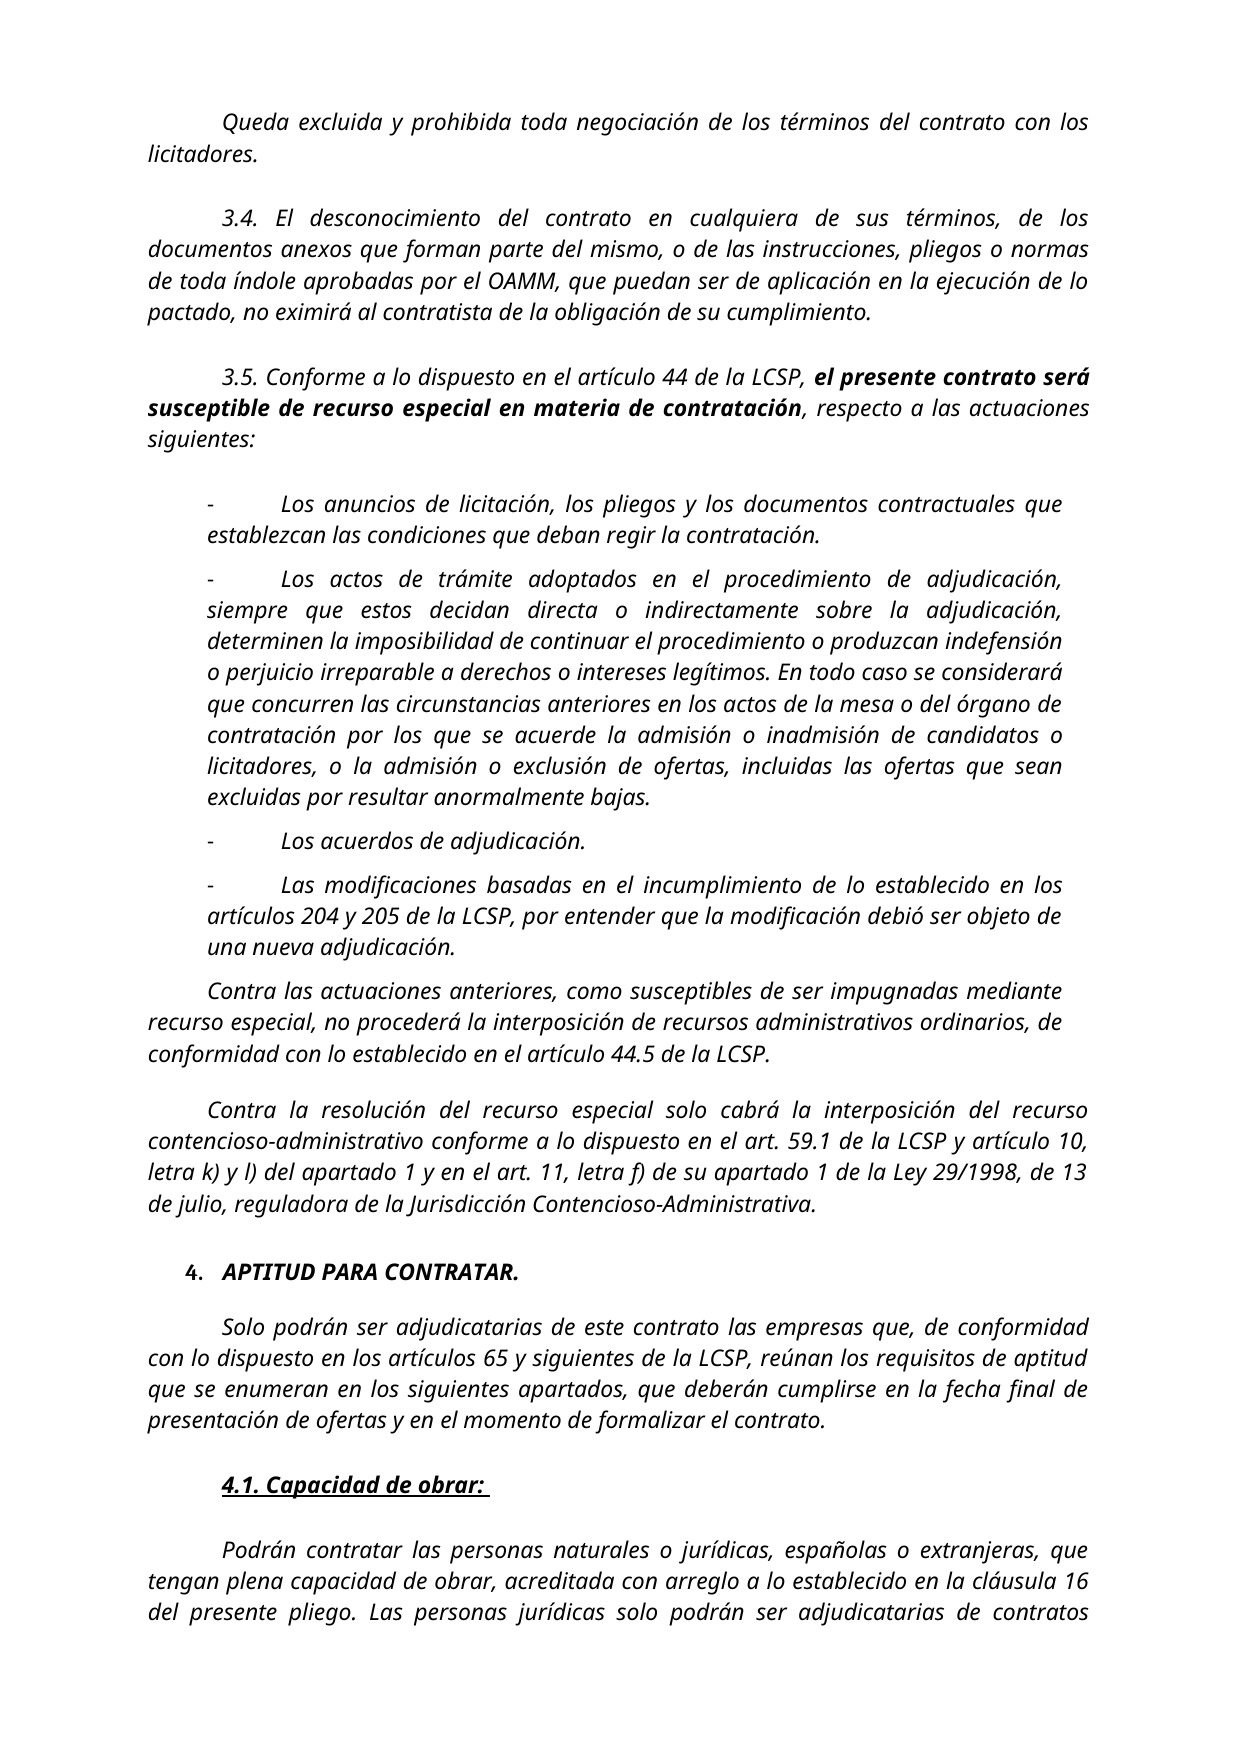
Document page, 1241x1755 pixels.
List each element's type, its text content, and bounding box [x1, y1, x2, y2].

list APTITUD PARA CONTRATAR. [185, 1256, 1093, 1288]
list Los actos de trámite adoptados en el procedimiento de adjudicación, siempre que estos decidan directa o indirectamente sobre la adjudicación, determinen la imposibilidad de continuar el procedimiento o produzcan indefensión o perjuicio irreparable a derechos o intereses legítimos. En todo caso se considerará que concurren las circunstancias anteriores en los actos de la mesa o del órgano de contratación por los que se acuerde la admisión o inadmisión de candidatos o licitadores, o la admisión o exclusión de ofertas, incluidas las ofertas que sean excluidas por resultar anormalmente bajas. [207, 563, 1066, 813]
text Solo podrán ser adjudicatarias de este contrato las empresas que, de conformidad con lo dispuesto en los artículos 65 y siguientes de la LCSP, reúnan los requisitos de aptitud que se enumeran en los siguientes apartados, que deberán cumplirse en la fecha final de presentación de ofertas y en el momento de formalizar el contrato. [148, 1311, 1093, 1436]
text 4.1. Capacidad de obrar: [148, 1469, 1093, 1500]
text Queda excluida y prohibida toda negociación de los términos del contrato con los licitadores. [148, 106, 1093, 169]
text Podrán contratar las personas naturales o jurídicas, españolas o extranjeras, que tengan plena capacidad de obrar, acreditada con arreglo a lo establecido en la cláusula 16 del presente pliego. Las personas jurídicas solo podrán ser adjudicatarias de contratos [148, 1533, 1093, 1627]
list Las modificaciones basadas en el incumplimiento de lo establecido en los artículos 204 y 205 de la LCSP, por entender que la modificación debió ser objeto de una nueva adjudicación. [207, 869, 1066, 963]
text 3.5. Conforme a lo dispuesto en el artículo 44 de la LCSP, el presente contrato será susceptible de recurso especial en materia de contratación, respecto a las actuaciones siguientes: [148, 361, 1093, 454]
text Contra las actuaciones anteriores, como susceptibles de ser impugnadas mediante recurso especial, no procederá la interposición de recursos administrativos ordinarios, de conformidad con lo establecido en el artículo 44.5 de la LCSP. [148, 975, 1066, 1069]
list Los acuerdos de adjudicación. [207, 825, 1066, 856]
text 3.4. El desconocimiento del contrato en cualquiera de sus términos, de los documentos anexos que forman parte del mismo, o de las instrucciones, pliegos o normas de toda índole aprobadas por el OAMM, que puedan ser de aplicación en la ejecución de lo pactado, no eximirá al contratista de la obligación de su cumplimiento. [148, 202, 1093, 327]
text Contra la resolución del recurso especial solo cabrá la interposición del recurso contencioso-administrativo conforme a lo dispuesto en el art. 59.1 de la LCSP y artículo 10, letra k) y l) del apartado 1 y en el art. 11, letra f) de su apartado 1 de la Ley 29/1998, de 13 de julio, reguladora de la Jurisdicción Contencioso-Administrativa. [148, 1094, 1093, 1219]
list Los anuncios de licitación, los pliegos y los documentos contractuales que establezcan las condiciones que deban regir la contratación. [207, 488, 1066, 550]
